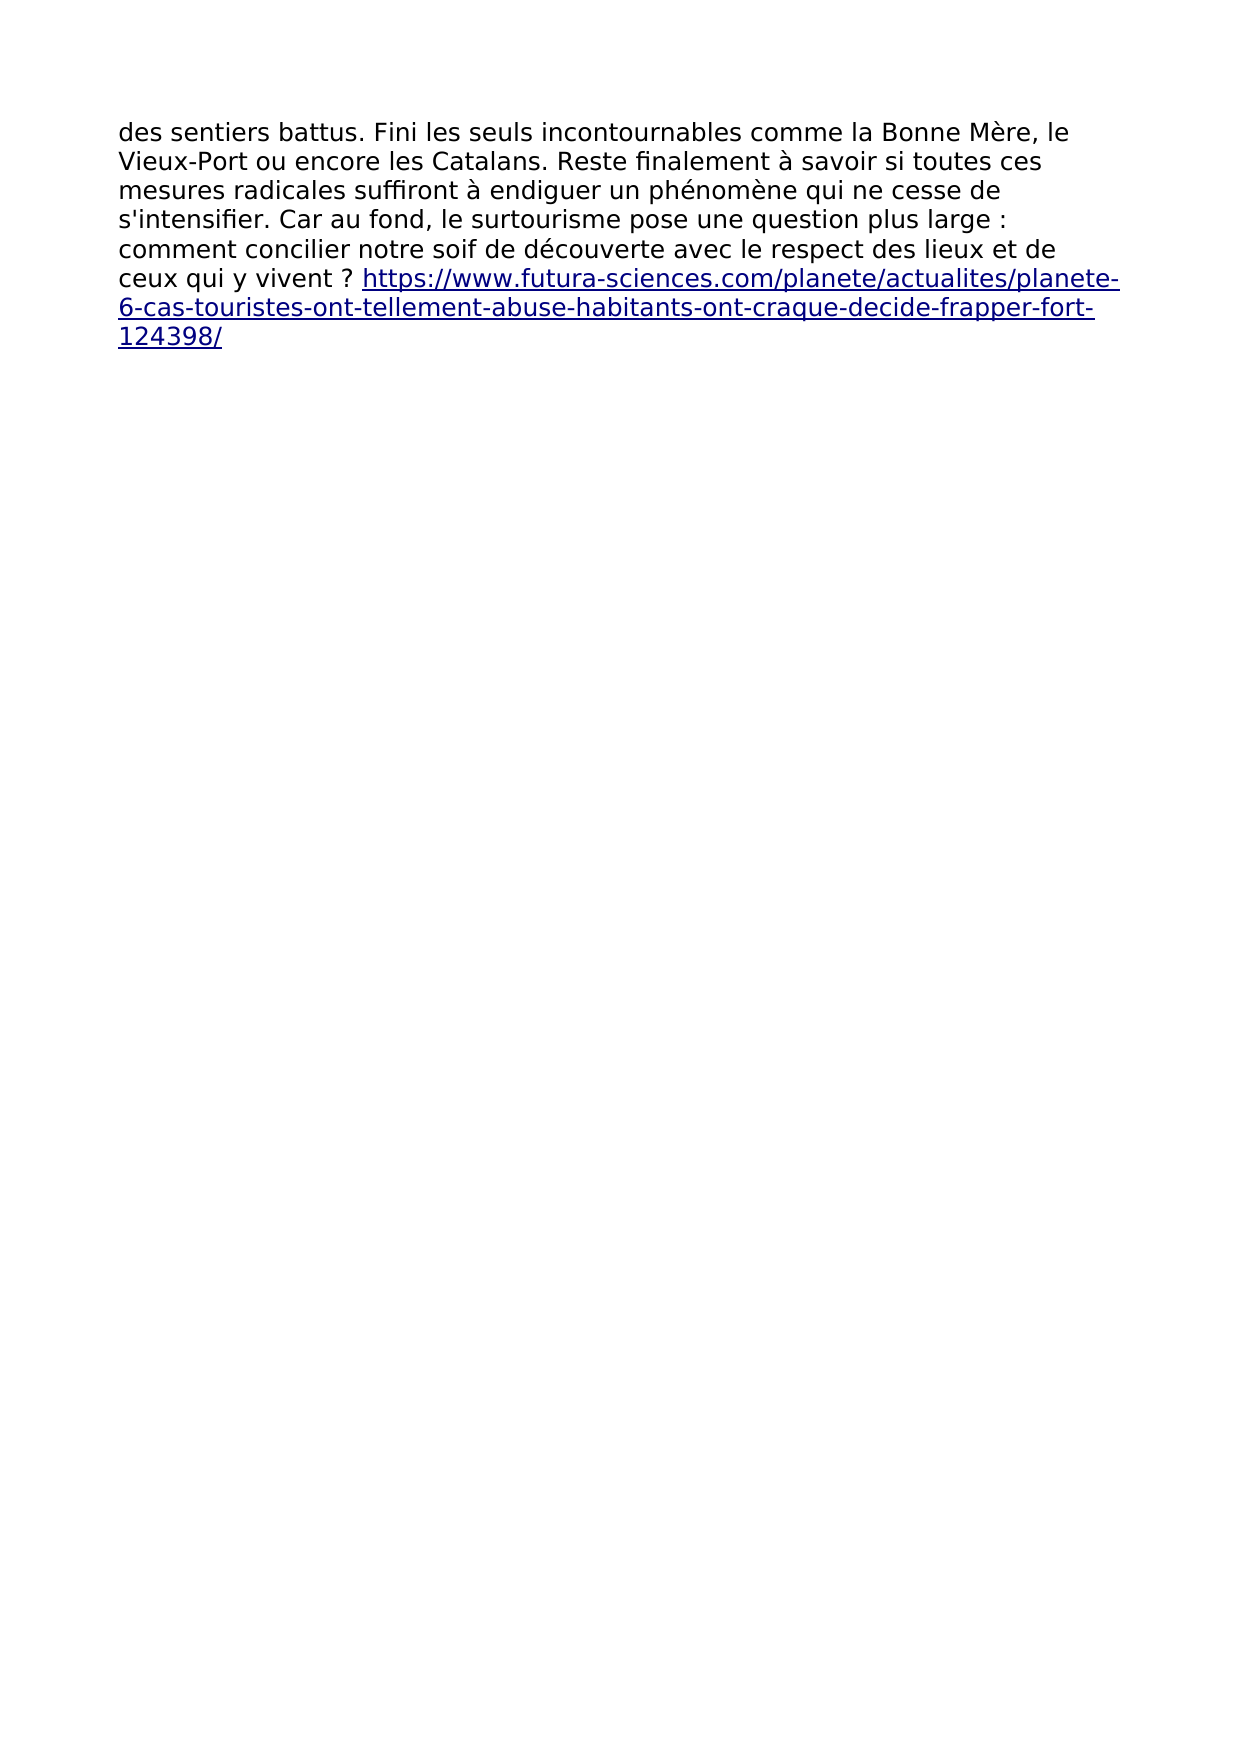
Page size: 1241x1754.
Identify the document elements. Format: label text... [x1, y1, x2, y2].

text des sentiers battus. Fini les seuls incontournables comme la Bonne Mère, le Vieux-Port ou encore les Catalans. Reste finalement à savoir si toutes ces mesures radicales suffiront à endiguer un phénomène qui ne cesse de s'intensifier. Car au fond, le surtourisme pose une question plus large : comment concilier notre soif de découverte avec le respect des lieux et de ceux qui y vivent ? https://www.futura-sciences.com/planete/actualites/planete-6-cas-touristes-ont-tellement-abuse-habitants-ont-craque-decide-frapper-fort-124398/ [118, 118, 1122, 351]
